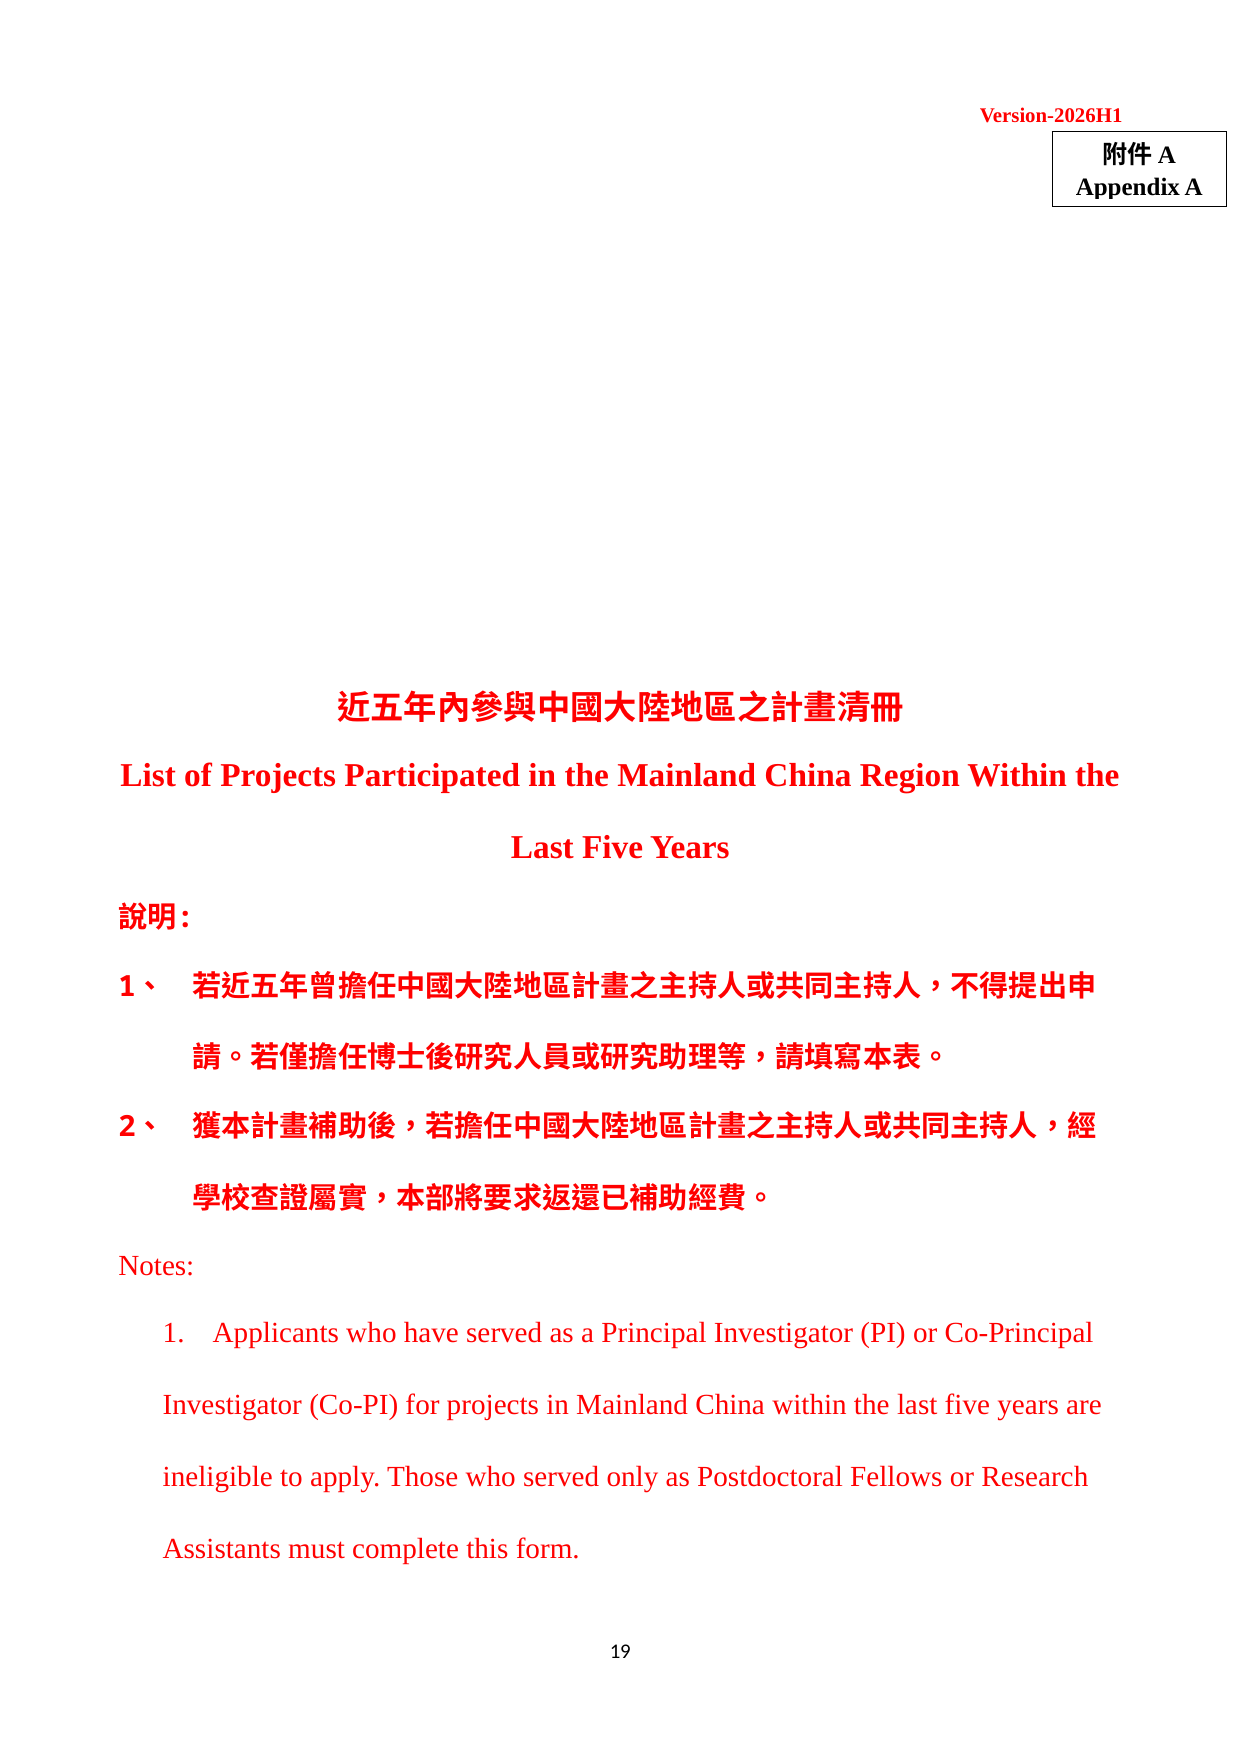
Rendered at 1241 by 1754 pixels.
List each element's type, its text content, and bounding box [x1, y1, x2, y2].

text List of Projects Participated in the Mainland China Region Within the Last Five Years [118, 733, 1122, 867]
list 若近五年曾擔任中國大陸地區計畫之主持人或共同主持人，不得提出申請。若僅擔任博士後研究人員或研究助理等，請填寫本表。 [118, 942, 1122, 1076]
text 近五年內參與中國大陸地區之計畫清冊 [118, 663, 1122, 726]
list 獲本計畫補助後，若擔任中國大陸地區計畫之主持人或共同主持人，經學校查證屬實，本部將要求返還已補助經費。 [118, 1082, 1122, 1217]
text 說明: [118, 873, 1122, 935]
list Applicants who have served as a Principal Investigator (PI) or Co-Principal Investigator (Co-PI) for projects in Mainland China within the last five years are ineligible to apply. Those who served only as Postdoctoral Fellows or Research Assistants must complete this form. [162, 1290, 1122, 1568]
text 附件A Appendix A [1067, 139, 1211, 198]
text Notes: [118, 1223, 1122, 1285]
